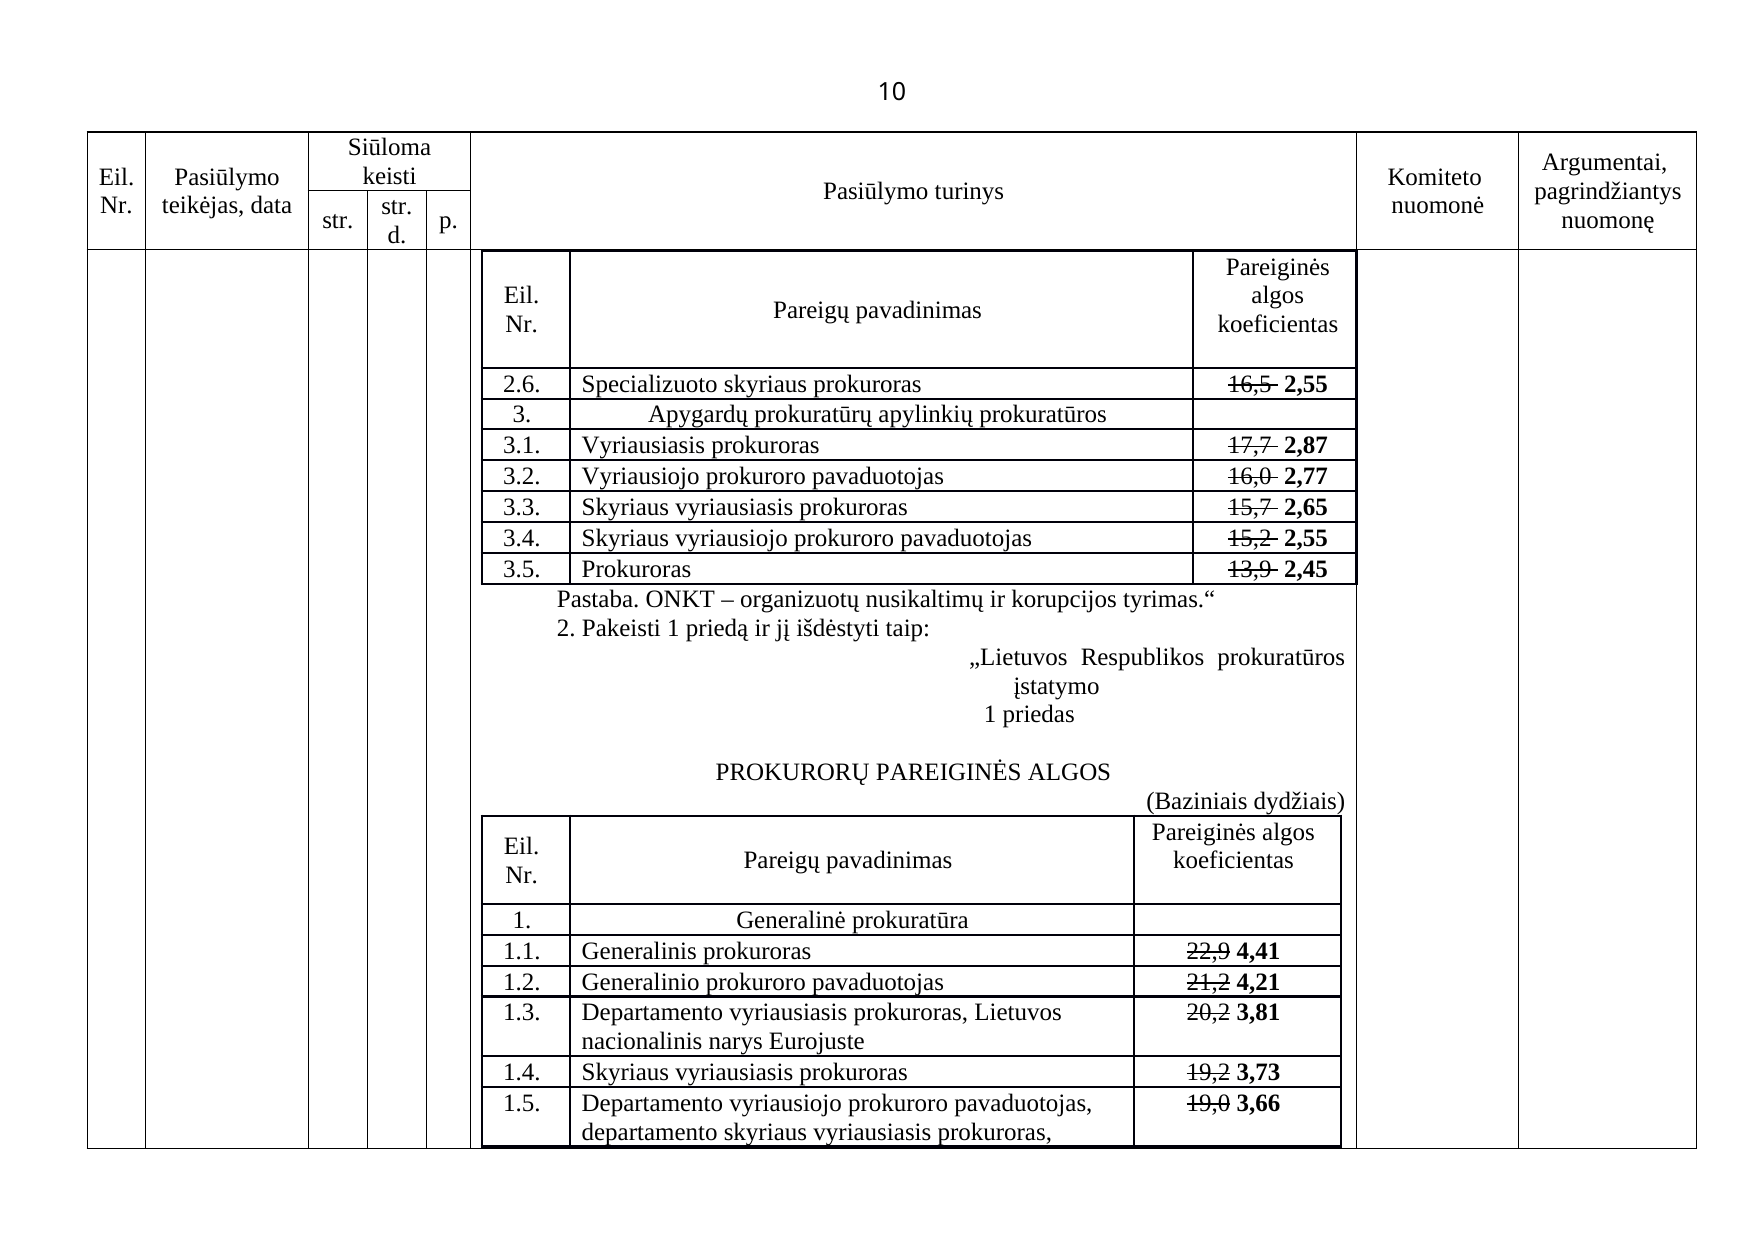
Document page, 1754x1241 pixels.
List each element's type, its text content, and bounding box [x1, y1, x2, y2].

table_cell Skyriaus vyriausiojo prokuroro pavaduotojas [571, 523, 1192, 552]
table_cell Specializuoto skyriaus prokuroras [571, 369, 1192, 397]
table_header Argumentai, pagrindžiantys nuomonę [1519, 133, 1696, 248]
table_header Eil. Nr. [483, 252, 569, 367]
table_header Pasiūlymo teikėjas, data [146, 133, 308, 248]
table_cell 3. [483, 400, 569, 428]
table_cell 1.2. [483, 967, 569, 995]
table_cell [309, 250, 367, 1147]
table_header Pareigų pavadinimas [571, 817, 1133, 903]
table_cell 21,2 4,21 [1135, 967, 1340, 995]
table_cell [368, 250, 426, 1147]
table_cell 13,9 2,45 [1194, 554, 1355, 582]
table_cell [1135, 905, 1340, 934]
table_cell str. d. [368, 191, 426, 248]
table_cell Generalinis prokuroras [571, 936, 1133, 964]
table_cell 22,9 4,41 [1135, 936, 1340, 964]
table_cell Apygardų prokuratūrų apylinkių prokuratūros [571, 400, 1192, 428]
table_cell Vyriausiasis prokuroras [571, 430, 1192, 459]
table_cell 16,5 2,55 [1194, 369, 1355, 397]
table_cell Departamento vyriausiasis prokuroras, Lietuvos nacionalinis narys Eurojuste [571, 998, 1133, 1055]
table_cell 3.4. [483, 523, 569, 552]
table_cell str. [309, 191, 367, 248]
table_cell 3.3. [483, 492, 569, 521]
table_cell Skyriaus vyriausiasis prokuroras [571, 1057, 1133, 1086]
table_cell Pastaba. ONKT – organizuotų nusikaltimų ir korupcijos tyrimas.“ 2. Pakeisti 1 priedą ir jį išdėstyti taip: „Lietuvos Respublikos prokuratūros įstatymo 1 priedas PROKURORŲ PAREIGINĖS ALGOS (Baziniais dydžiais) [471, 250, 1356, 1147]
table_cell 15,2 2,55 [1194, 523, 1355, 552]
table_header Pareiginės algos koeficientas [1135, 817, 1340, 903]
table_cell 2.6. [483, 369, 569, 397]
table_cell Prokuroras [571, 554, 1192, 582]
table_cell 19,2 3,73 [1135, 1057, 1340, 1086]
table_cell 17,7 2,87 [1194, 430, 1355, 459]
table_header Pareigų pavadinimas [571, 252, 1192, 367]
table_cell Skyriaus vyriausiasis prokuroras [571, 492, 1192, 521]
table_cell 1.5. [483, 1088, 569, 1145]
table_header Pasiūlymo turinys [471, 133, 1356, 248]
table_cell 1.4. [483, 1057, 569, 1086]
table_cell [1519, 250, 1696, 1147]
table_cell [1357, 250, 1518, 1147]
table_cell [88, 250, 145, 1147]
table_header Pareiginės algos koeficientas [1194, 252, 1355, 367]
table_cell 19,0 3,66 [1135, 1088, 1340, 1145]
table_cell 1.3. [483, 998, 569, 1055]
table_header Eil. Nr. [88, 133, 145, 248]
table_cell Generalinė prokuratūra [571, 905, 1133, 934]
table_cell 1.1. [483, 936, 569, 964]
table_cell 1. [483, 905, 569, 934]
table_cell p. [427, 191, 470, 248]
table_cell Generalinio prokuroro pavaduotojas [571, 967, 1133, 995]
table_header Komiteto nuomonė [1357, 133, 1518, 248]
table_cell Departamento vyriausiojo prokuroro pavaduotojas, departamento skyriaus vyriausiasis prokuroras, [571, 1088, 1133, 1145]
table_cell 3.2. [483, 461, 569, 490]
table_header Siūloma keisti [309, 133, 470, 190]
table_cell 15,7 2,65 [1194, 492, 1355, 521]
table_cell 3.5. [483, 554, 569, 582]
table_cell 16,0 2,77 [1194, 461, 1355, 490]
table_cell [427, 250, 470, 1147]
table_cell 3.1. [483, 430, 569, 459]
table_cell [146, 250, 308, 1147]
table_header Eil. Nr. [483, 817, 569, 903]
table_cell Vyriausiojo prokuroro pavaduotojas [571, 461, 1192, 490]
table_cell 20,2 3,81 [1135, 998, 1340, 1055]
table_cell [1194, 400, 1355, 428]
